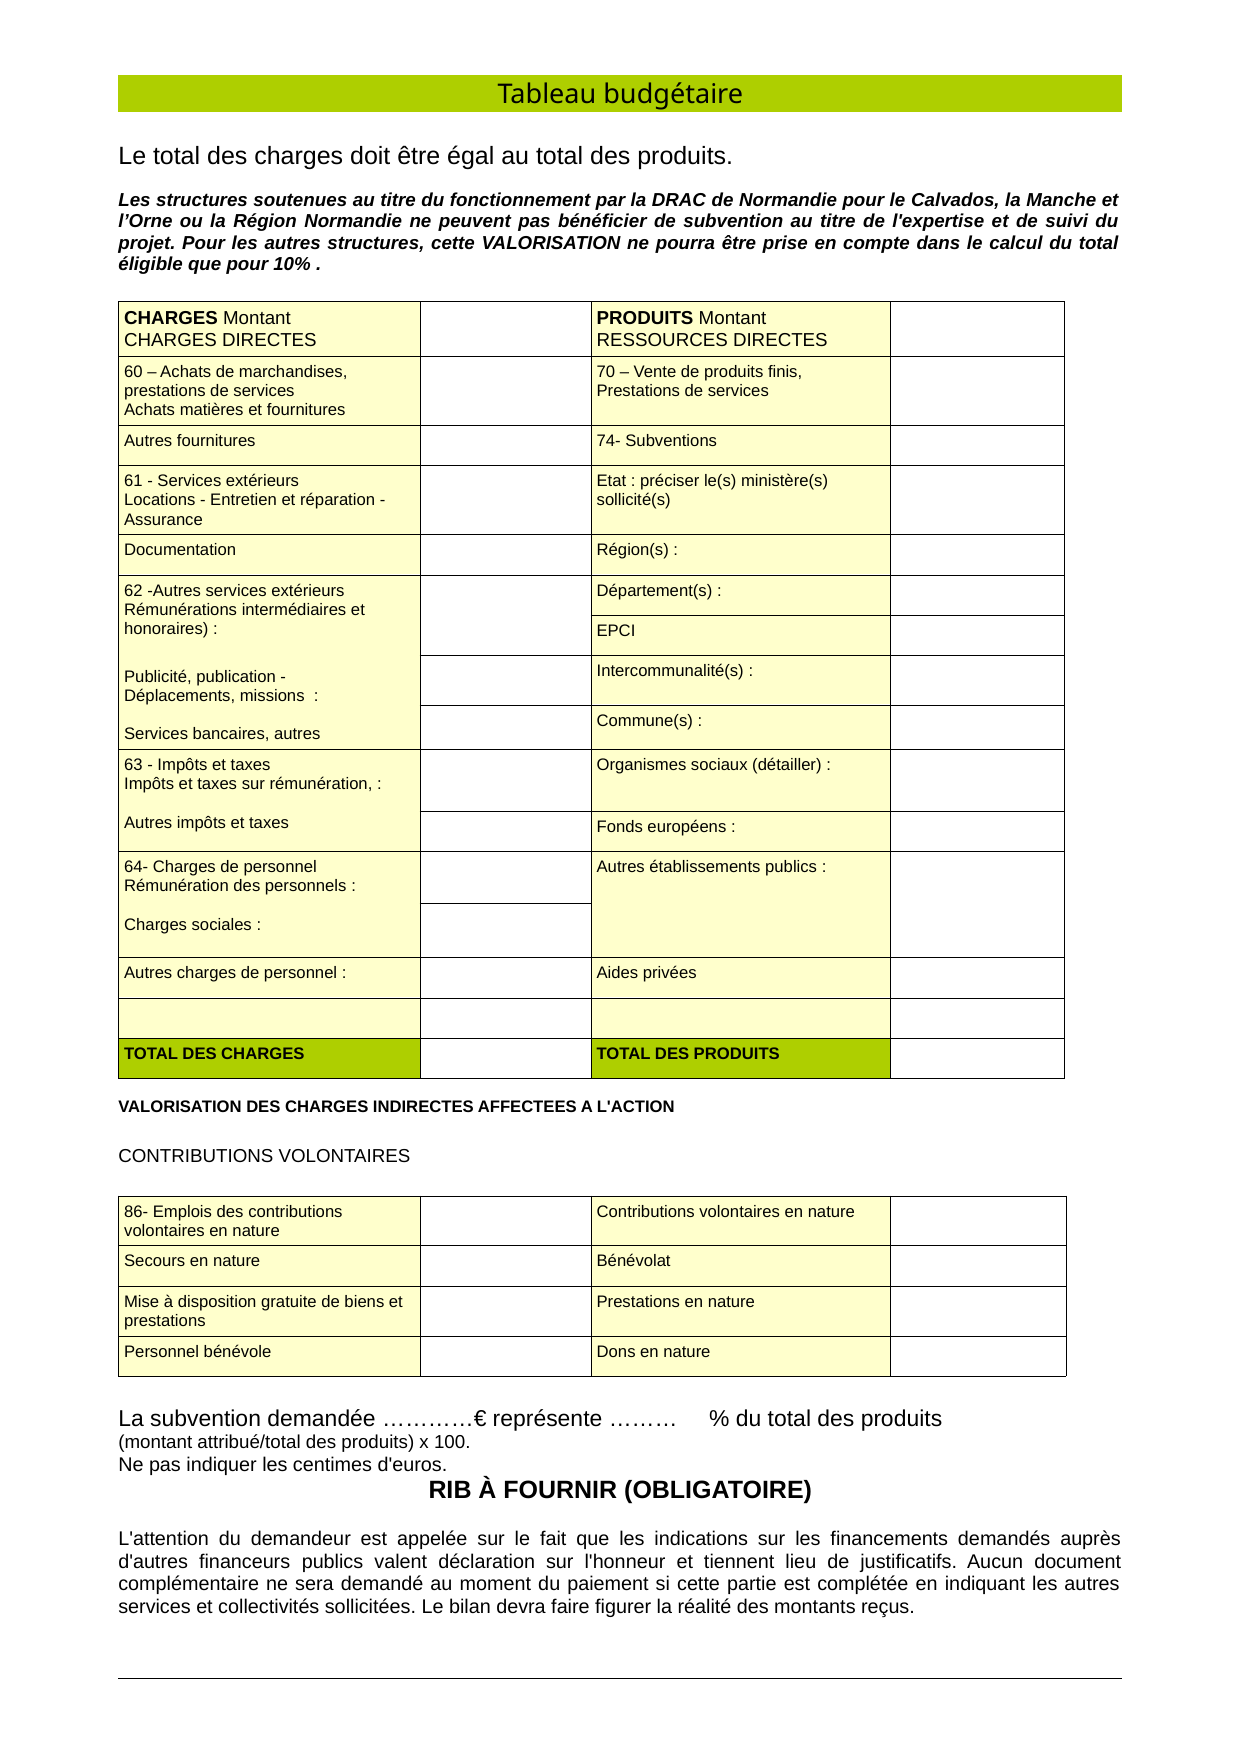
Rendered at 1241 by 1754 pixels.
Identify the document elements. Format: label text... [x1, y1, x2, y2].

table_cell Intercommunalité(s) : [592, 656, 890, 704]
table_cell [421, 904, 591, 957]
table_header [421, 1197, 591, 1245]
table_cell Organismes sociaux (détailler) : [592, 750, 890, 811]
table_cell [421, 750, 591, 811]
table_header PRODUITS Montant RESSOURCES DIRECTES [592, 302, 890, 356]
table_cell [891, 576, 1064, 615]
table_cell [592, 999, 890, 1038]
table_header 86- Emplois des contributions volontaires en nature [119, 1197, 420, 1245]
table_cell [891, 535, 1064, 574]
text (montant attribué/total des produits) x 100. [118, 1431, 1122, 1453]
table_cell [891, 1337, 1066, 1376]
table_cell Secours en nature [119, 1246, 420, 1286]
table_cell TOTAL DES PRODUITS [592, 1039, 890, 1078]
table_cell Département(s) : [592, 576, 890, 615]
table_cell Documentation [119, 535, 420, 574]
table_cell Autres fournitures [119, 426, 420, 465]
table_cell Personnel bénévole [119, 1337, 420, 1376]
table_cell Bénévolat [592, 1246, 890, 1286]
text VALORISATION DES CHARGES INDIRECTES AFFECTEES A L'ACTION [118, 1097, 1122, 1116]
table_cell Dons en nature [592, 1337, 890, 1376]
table_cell 74- Subventions [592, 426, 890, 465]
text La subvention demandée …………€ représente ……… % du total des produits [118, 1405, 1122, 1431]
table_cell Mise à disposition gratuite de biens et prestations [119, 1287, 420, 1336]
table_cell [421, 812, 591, 851]
table_cell Région(s) : [592, 535, 890, 574]
table_cell [421, 1337, 591, 1376]
table_cell [891, 999, 1064, 1038]
table_cell [891, 852, 1064, 957]
table_cell Prestations en nature [592, 1287, 890, 1336]
table_cell [891, 1039, 1064, 1078]
table_cell [891, 1287, 1066, 1336]
table_cell TOTAL DES CHARGES [119, 1039, 420, 1078]
table_cell 60 – Achats de marchandises, prestations de services Achats matières et fournitures [119, 357, 420, 425]
table_cell [891, 958, 1064, 997]
text Le total des charges doit être égal au total des produits. [118, 141, 1122, 169]
table_cell [421, 357, 591, 425]
table_header [891, 302, 1064, 356]
table_cell [421, 1039, 591, 1078]
table_cell [891, 357, 1064, 425]
table_cell 62 -Autres services extérieurs Rémunérations intermédiaires et honoraires) : Publicité, publication - Déplacements, missions : Services bancaires, autres [119, 576, 420, 749]
table_cell Autres établissements publics : [592, 852, 890, 957]
table_cell [891, 466, 1064, 534]
table_cell [421, 1246, 591, 1286]
table_header [891, 1197, 1066, 1245]
table_cell 64- Charges de personnel Rémunération des personnels : Charges sociales : [119, 852, 420, 957]
table_cell [119, 999, 420, 1038]
table_cell [421, 576, 591, 655]
table_header Contributions volontaires en nature [592, 1197, 890, 1245]
text Tableau budgétaire [118, 75, 1122, 112]
table_cell [421, 958, 591, 997]
table_cell Aides privées [592, 958, 890, 997]
table_cell [891, 656, 1064, 704]
table_header [421, 302, 591, 356]
table_cell [891, 812, 1064, 851]
table_cell [891, 750, 1064, 811]
table_cell 63 - Impôts et taxes Impôts et taxes sur rémunération, : Autres impôts et taxes [119, 750, 420, 851]
table_cell [421, 1287, 591, 1336]
table_cell Commune(s) : [592, 706, 890, 749]
table_cell [421, 999, 591, 1038]
table_cell [421, 426, 591, 465]
table_cell [891, 616, 1064, 655]
table_cell [891, 1246, 1066, 1286]
table_cell [891, 426, 1064, 465]
table_cell 70 – Vente de produits finis, Prestations de services [592, 357, 890, 425]
text RIB À FOURNIR (OBLIGATOIRE) [118, 1475, 1122, 1504]
table_cell 61 - Services extérieurs Locations - Entretien et réparation - Assurance [119, 466, 420, 534]
table_cell [421, 852, 591, 902]
text CONTRIBUTIONS VOLONTAIRES [118, 1145, 1122, 1167]
table_cell EPCI [592, 616, 890, 655]
text Ne pas indiquer les centimes d'euros. [118, 1453, 1122, 1475]
table_cell Fonds européens : [592, 812, 890, 851]
table_cell [421, 656, 591, 704]
table_cell Autres charges de personnel : [119, 958, 420, 997]
table_cell [421, 466, 591, 534]
table_cell Etat : préciser le(s) ministère(s) sollicité(s) [592, 466, 890, 534]
table_cell [421, 706, 591, 749]
table_cell [421, 535, 591, 574]
text Les structures soutenues au titre du fonctionnement par la DRAC de Normandie pour le Calvados, la Manche et l’Orne ou la Région Normandie ne peuvent pas bénéficier de subvention au titre de l'expertise et de suivi du projet. Pour les autres structures, cette VALORISATION ne pourra être prise en compte dans le calcul du total éligible que pour 10% . [118, 188, 1122, 275]
table_header CHARGES Montant CHARGES DIRECTES [119, 302, 420, 356]
table_cell [891, 706, 1064, 749]
text L'attention du demandeur est appelée sur le fait que les indications sur les financements demandés auprès d'autres financeurs publics valent déclaration sur l'honneur et tiennent lieu de justificatifs. Aucun document complémentaire ne sera demandé au moment du paiement si cette partie est complétée en indiquant les autres services et collectivités sollicitées. Le bilan devra faire figurer la réalité des montants reçus. [118, 1527, 1122, 1618]
